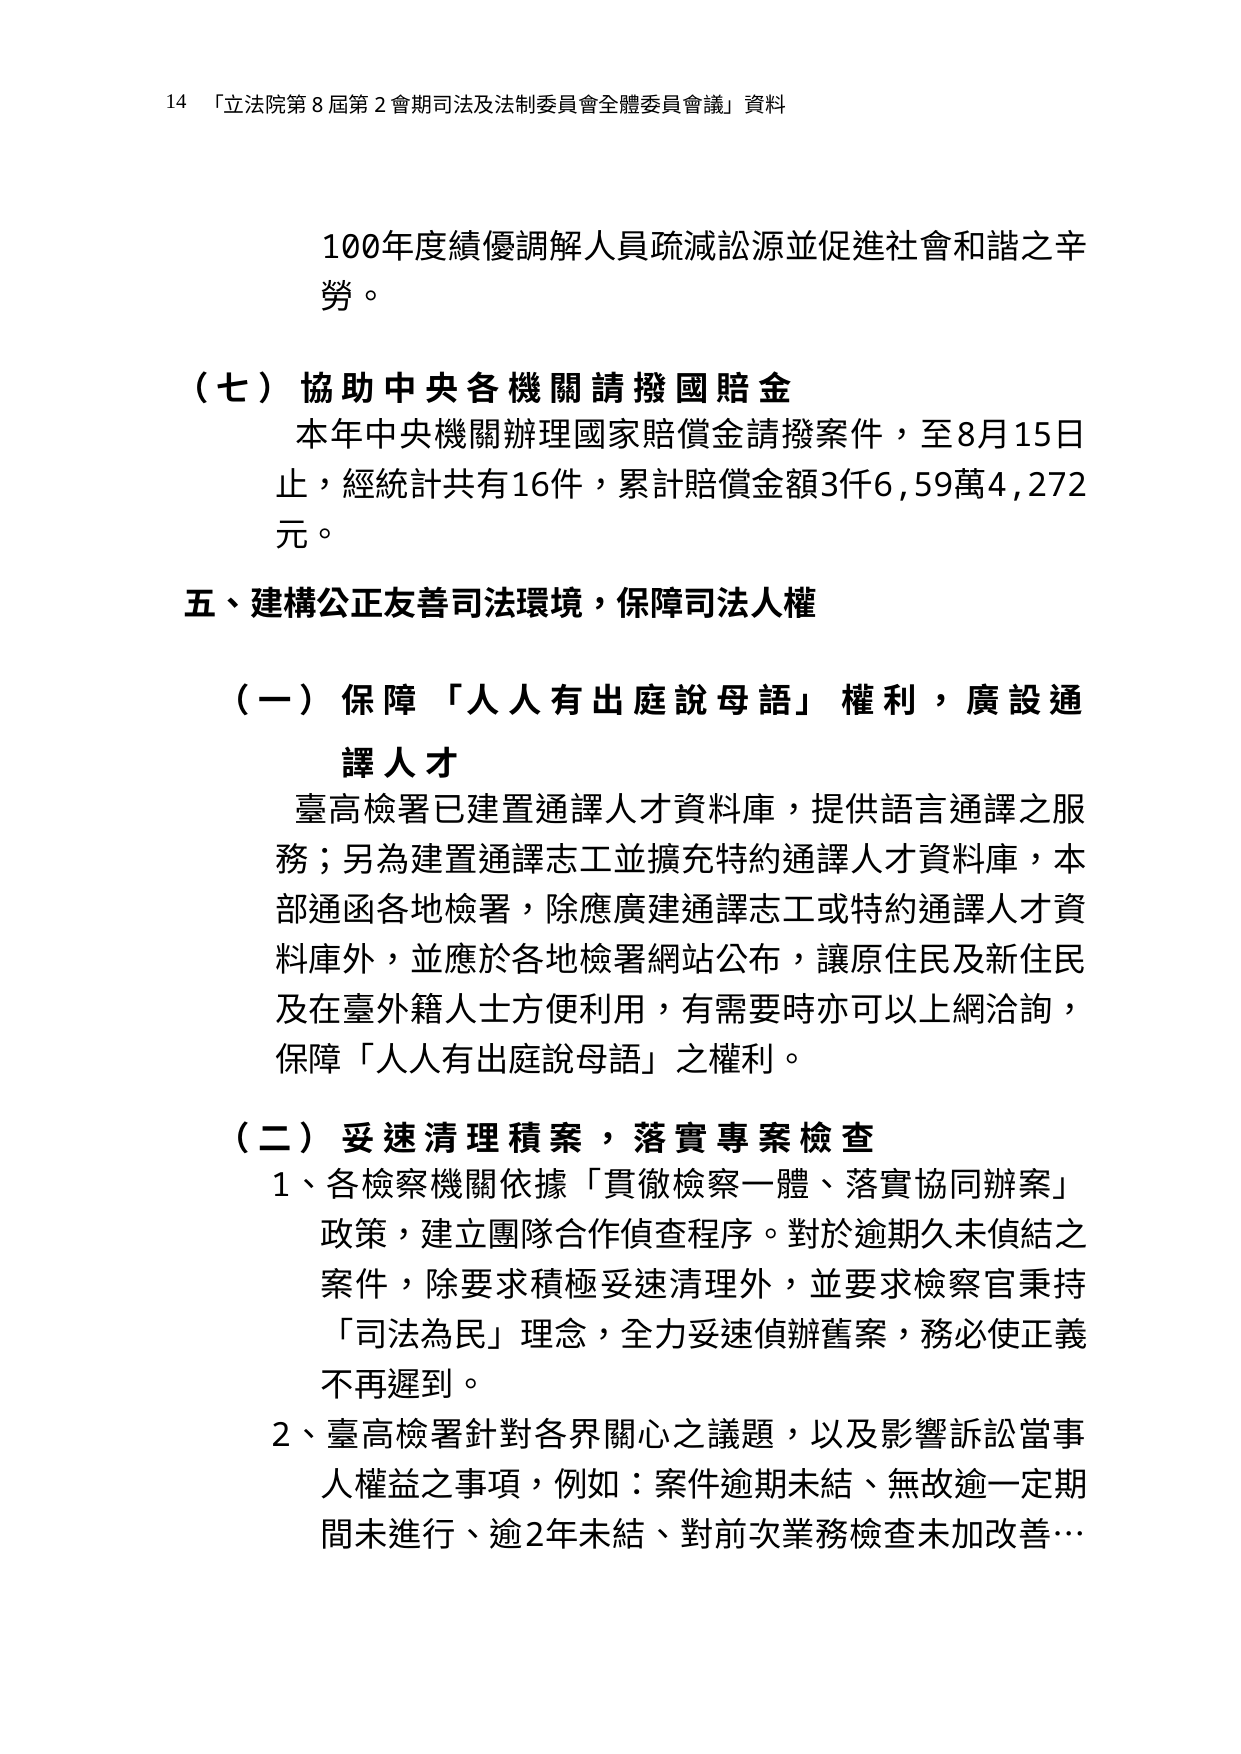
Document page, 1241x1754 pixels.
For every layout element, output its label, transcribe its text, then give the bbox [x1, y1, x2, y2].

text 本年中央機關辦理國家賠償金請撥案件，至8月15日止，經統計共有16件，累計賠償金額3仟6,59萬4,272元。 [208, 406, 1087, 556]
text 2、臺高檢署針對各界關心之議題，以及影響訴訟當事人權益之事項，例如：案件逾期未結、無故逾一定期間未進行、逾2年未結、對前次業務檢查未加改善… [271, 1406, 1087, 1556]
text 100年度績優調解人員疏減訟源並促進社會和諧之辛勞。 [271, 219, 1087, 319]
text 五、建構公正友善司法環境，保障司法人權 [183, 575, 1087, 625]
text （一）保障「人人有出庭說母語」權利，廣設通譯人才 [196, 656, 1087, 781]
text 1、各檢察機關依據「貫徹檢察一體、落實協同辦案」政策，建立團隊合作偵查程序。對於逾期久未偵結之案件，除要求積極妥速清理外，並要求檢察官秉持「司法為民」理念，全力妥速偵辦舊案，務必使正義不再遲到。 [271, 1156, 1087, 1406]
text （七）協助中央各機關請撥國賠金 [171, 344, 1087, 406]
text 臺高檢署已建置通譯人才資料庫，提供語言通譯之服務；另為建置通譯志工並擴充特約通譯人才資料庫，本部通函各地檢署，除應廣建通譯志工或特約通譯人才資料庫外，並應於各地檢署網站公布，讓原住民及新住民及在臺外籍人士方便利用，有需要時亦可以上網洽詢，保障「人人有出庭說母語」之權利。 [208, 781, 1087, 1081]
text （二）妥速清理積案，落實專案檢查 [196, 1094, 1087, 1156]
